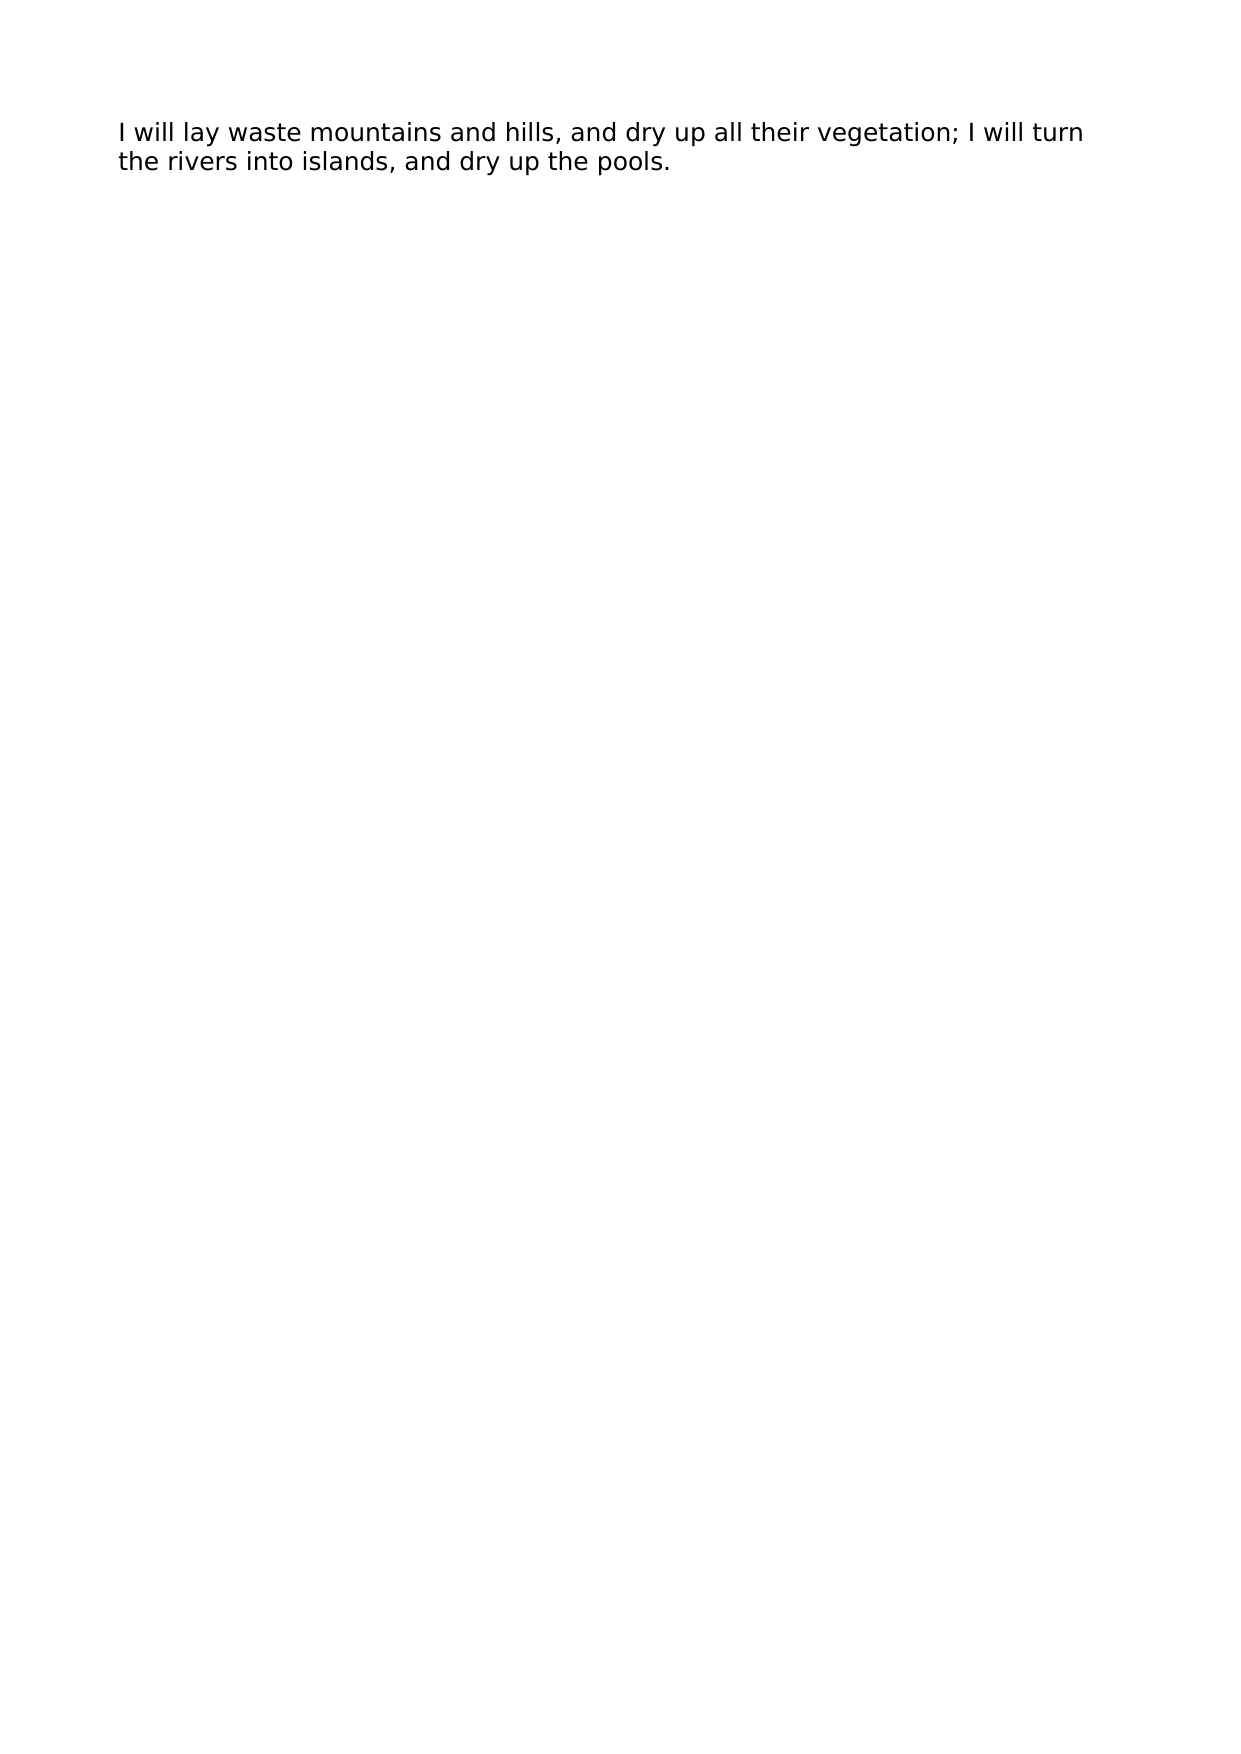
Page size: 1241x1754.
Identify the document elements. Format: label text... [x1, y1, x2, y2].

text I will lay waste mountains and hills, and dry up all their vegetation; I will turn the rivers into islands, and dry up the pools. [118, 118, 1122, 176]
